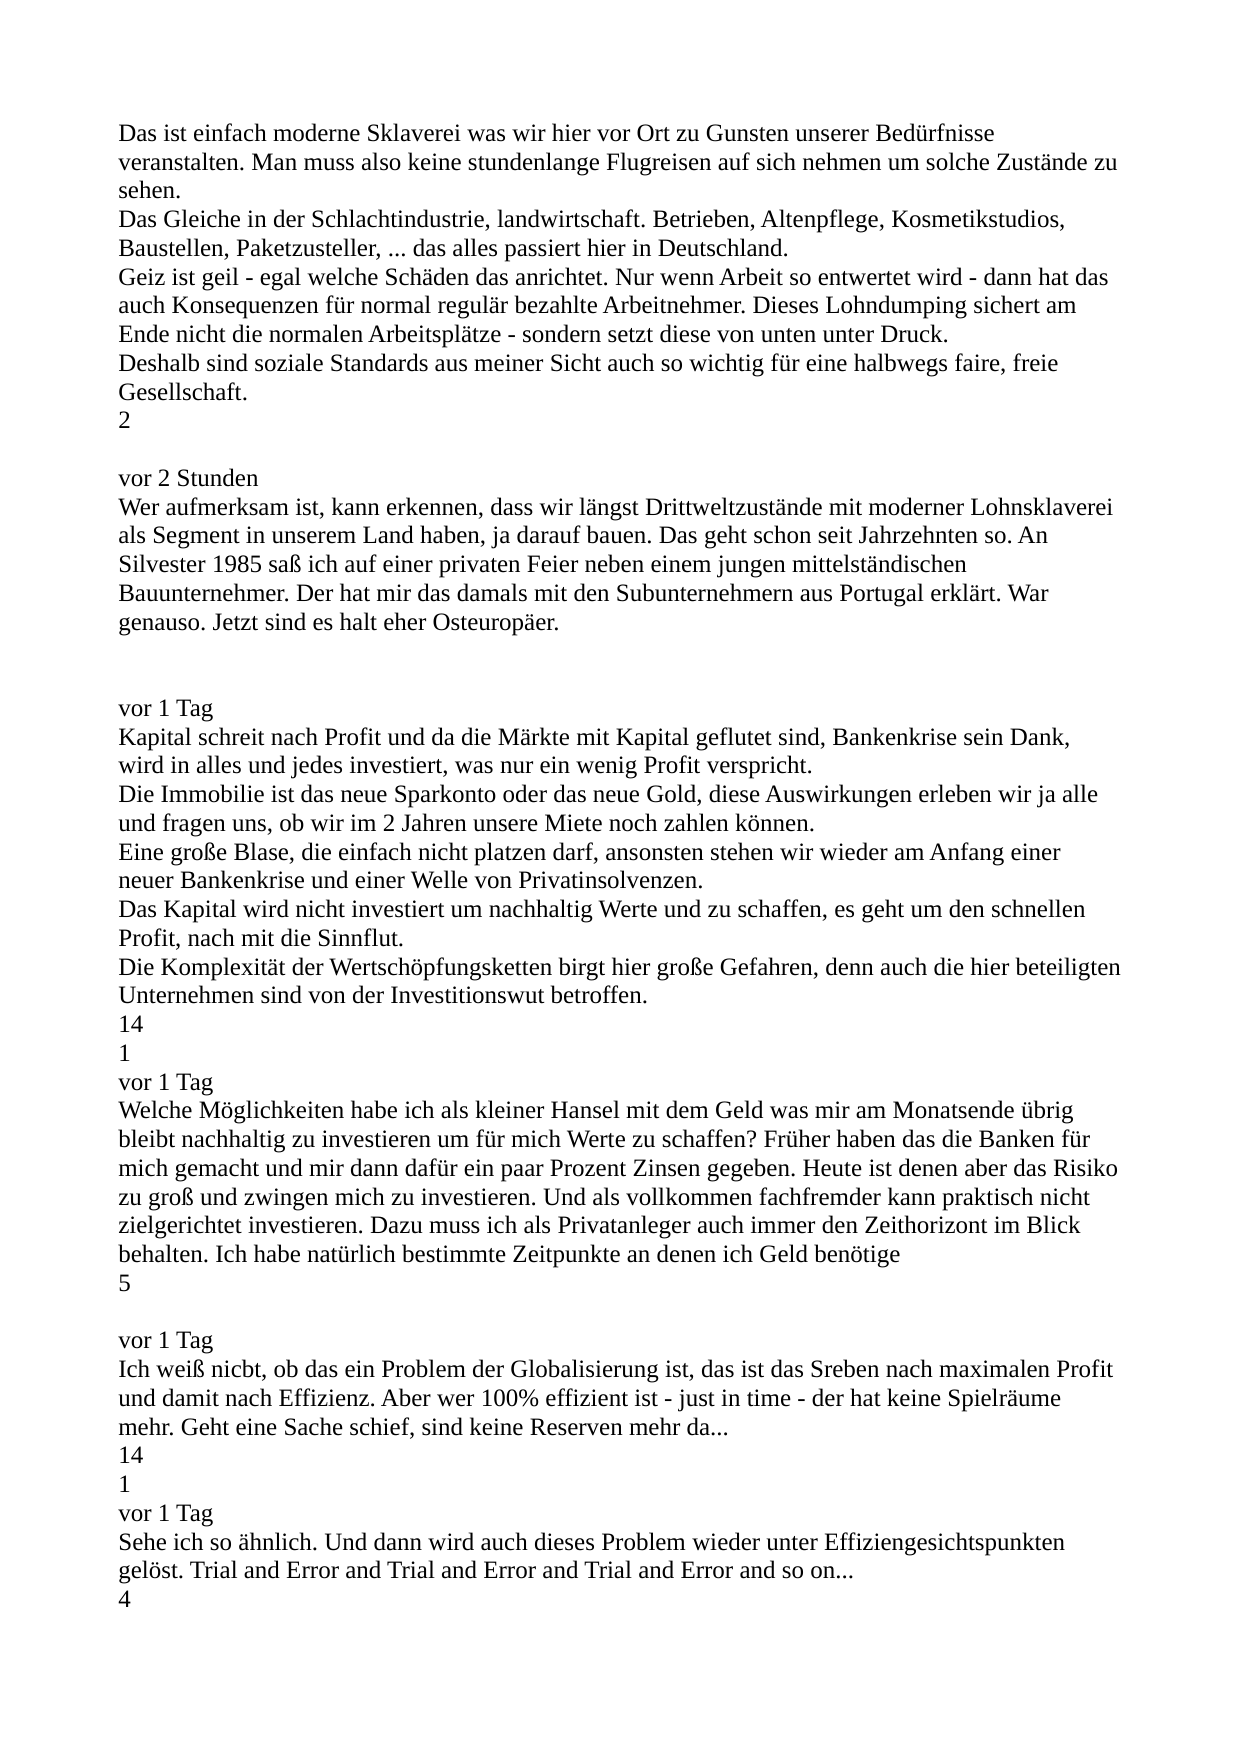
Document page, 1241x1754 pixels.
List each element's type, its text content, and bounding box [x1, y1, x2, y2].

text 5 [118, 1268, 1122, 1297]
text Das Kapital wird nicht investiert um nachhaltig Werte und zu schaffen, es geht um den schnellen Profit, nach mit die Sinnflut. [118, 894, 1122, 952]
text 14 [118, 1009, 1122, 1038]
text vor 1 Tag [118, 693, 1122, 722]
text 2 [118, 406, 1122, 434]
text Geiz ist geil - egal welche Schäden das anrichtet. Nur wenn Arbeit so entwertet wird - dann hat das auch Konsequenzen für normal regulär bezahlte Arbeitnehmer. Dieses Lohndumping sichert am Ende nicht die normalen Arbeitsplätze - sondern setzt diese von unten unter Druck. [118, 262, 1122, 348]
text Die Immobilie ist das neue Sparkonto oder das neue Gold, diese Auswirkungen erleben wir ja alle und fragen uns, ob wir im 2 Jahren unsere Miete noch zahlen können. [118, 779, 1122, 837]
text Ich weiß nicbt, ob das ein Problem der Globalisierung ist, das ist das Sreben nach maximalen Profit und damit nach Effizienz. Aber wer 100% effizient ist - just in time - der hat keine Spielräume mehr. Geht eine Sache schief, sind keine Reserven mehr da... [118, 1354, 1122, 1441]
text 14 [118, 1441, 1122, 1469]
text Eine große Blase, die einfach nicht platzen darf, ansonsten stehen wir wieder am Anfang einer neuer Bankenkrise und einer Welle von Privatinsolvenzen. [118, 837, 1122, 894]
text 1 [118, 1038, 1122, 1067]
text Deshalb sind soziale Standards aus meiner Sicht auch so wichtig für eine halbwegs faire, freie Gesellschaft. [118, 348, 1122, 406]
text vor 1 Tag [118, 1067, 1122, 1096]
text Kapital schreit nach Profit und da die Märkte mit Kapital geflutet sind, Bankenkrise sein Dank, wird in alles und jedes investiert, was nur ein wenig Profit verspricht. [118, 722, 1122, 779]
text Das ist einfach moderne Sklaverei was wir hier vor Ort zu Gunsten unserer Bedürfnisse veranstalten. Man muss also keine stundenlange Flugreisen auf sich nehmen um solche Zustände zu sehen. [118, 118, 1122, 204]
text Welche Möglichkeiten habe ich als kleiner Hansel mit dem Geld was mir am Monatsende übrig bleibt nachhaltig zu investieren um für mich Werte zu schaffen? Früher haben das die Banken für mich gemacht und mir dann dafür ein paar Prozent Zinsen gegeben. Heute ist denen aber das Risiko zu groß und zwingen mich zu investieren. Und als vollkommen fachfremder kann praktisch nicht zielgerichtet investieren. Dazu muss ich als Privatanleger auch immer den Zeithorizont im Blick behalten. Ich habe natürlich bestimmte Zeitpunkte an denen ich Geld benötige [118, 1096, 1122, 1268]
text 1 [118, 1469, 1122, 1498]
text Die Komplexität der Wertschöpfungsketten birgt hier große Gefahren, denn auch die hier beteiligten Unternehmen sind von der Investitionswut betroffen. [118, 952, 1122, 1009]
text Sehe ich so ähnlich. Und dann wird auch dieses Problem wieder unter Effiziengesichtspunkten gelöst. Trial and Error and Trial and Error and Trial and Error and so on... [118, 1527, 1122, 1584]
text 4 [118, 1584, 1122, 1613]
text vor 1 Tag [118, 1326, 1122, 1354]
text vor 2 Stunden [118, 463, 1122, 492]
text Wer aufmerksam ist, kann erkennen, dass wir längst Drittweltzustände mit moderner Lohnsklaverei als Segment in unserem Land haben, ja darauf bauen. Das geht schon seit Jahrzehnten so. An Silvester 1985 saß ich auf einer privaten Feier neben einem jungen mittelständischen Bauunternehmer. Der hat mir das damals mit den Subunternehmern aus Portugal erklärt. War genauso. Jetzt sind es halt eher Osteuropäer. [118, 492, 1122, 636]
text vor 1 Tag [118, 1498, 1122, 1527]
text Das Gleiche in der Schlachtindustrie, landwirtschaft. Betrieben, Altenpflege, Kosmetikstudios, Baustellen, Paketzusteller, ... das alles passiert hier in Deutschland. [118, 204, 1122, 262]
